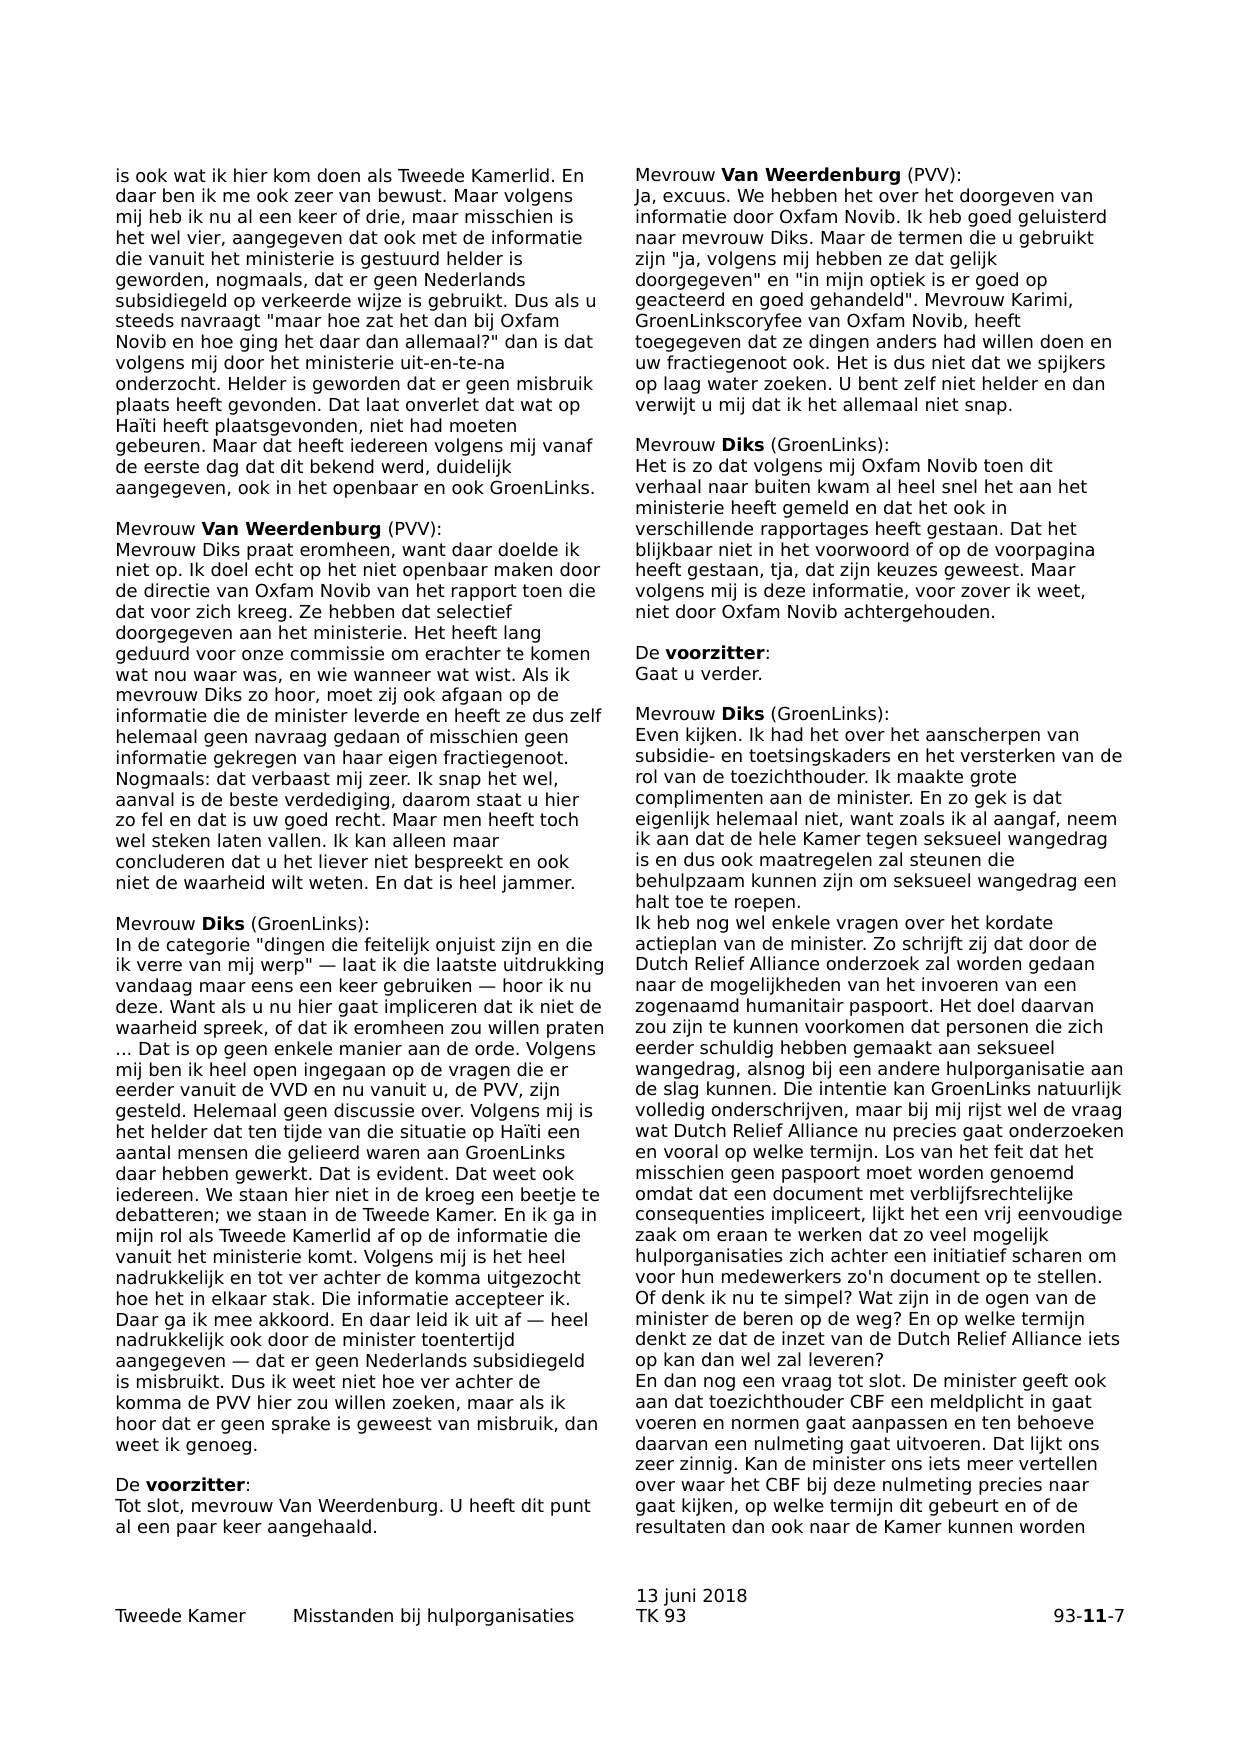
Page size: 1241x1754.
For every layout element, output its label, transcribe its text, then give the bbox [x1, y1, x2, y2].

text Het is zo dat volgens mij Oxfam Novib toen dit verhaal naar buiten kwam al heel snel het aan het ministerie heeft gemeld en dat het ook in verschillende rapportages heeft gestaan. Dat het blijkbaar niet in het voorwoord of op de voorpagina heeft gestaan, tja, dat zijn keuzes geweest. Maar volgens mij is deze informatie, voor zover ik weet, niet door Oxfam Novib achtergehouden. [635, 456, 1125, 623]
text Mevrouw Van Weerdenburg (PVV): [635, 165, 1125, 186]
text Even kijken. Ik had het over het aanscherpen van subsidie- en toetsingskaders en het versterken van de rol van de toezichthouder. Ik maakte grote complimenten aan de minister. En zo gek is dat eigenlijk helemaal niet, want zoals ik al aangaf, neem ik aan dat de hele Kamer tegen seksueel wangedrag is en dus ook maatregelen zal steunen die behulpzaam kunnen zijn om seksueel wangedrag een halt toe te roepen. [635, 725, 1125, 912]
text De voorzitter: [115, 1475, 605, 1496]
text De voorzitter: [635, 643, 1125, 663]
text Ja, excuus. We hebben het over het doorgeven van informatie door Oxfam Novib. Ik heb goed geluisterd naar mevrouw Diks. Maar de termen die u gebruikt zijn "ja, volgens mij hebben ze dat gelijk doorgegeven" en "in mijn optiek is er goed op geacteerd en goed gehandeld". Mevrouw Karimi, GroenLinkscoryfee van Oxfam Novib, heeft toegegeven dat ze dingen anders had willen doen en uw fractiegenoot ook. Het is dus niet dat we spijkers op laag water zoeken. U bent zelf niet helder en dan verwijt u mij dat ik het allemaal niet snap. [635, 186, 1125, 415]
text In de categorie "dingen die feitelijk onjuist zijn en die ik verre van mij werp" — laat ik die laatste uitdrukking vandaag maar eens een keer gebruiken — hoor ik nu deze. Want als u nu hier gaat impliceren dat ik niet de waarheid spreek, of dat ik eromheen zou willen praten ... Dat is op geen enkele manier aan de orde. Volgens mij ben ik heel open ingegaan op de vragen die er eerder vanuit de VVD en nu vanuit u, de PVV, zijn gesteld. Helemaal geen discussie over. Volgens mij is het helder dat ten tijde van die situatie op Haïti een aantal mensen die gelieerd waren aan GroenLinks daar hebben gewerkt. Dat is evident. Dat weet ook iedereen. We staan hier niet in de kroeg een beetje te debatteren; we staan in de Tweede Kamer. En ik ga in mijn rol als Tweede Kamerlid af op de informatie die vanuit het ministerie komt. Volgens mij is het heel nadrukkelijk en tot ver achter de komma uitgezocht hoe het in elkaar stak. Die informatie accepteer ik. Daar ga ik mee akkoord. En daar leid ik uit af — heel nadrukkelijk ook door de minister toentertijd aangegeven — dat er geen Nederlands subsidiegeld is misbruikt. Dus ik weet niet hoe ver achter de komma de PVV hier zou willen zoeken, maar als ik hoor dat er geen sprake is geweest van misbruik, dan weet ik genoeg. [115, 934, 605, 1455]
text En dan nog een vraag tot slot. De minister geeft ook aan dat toezichthouder CBF een meldplicht in gaat voeren en normen gaat aanpassen en ten behoeve daarvan een nulmeting gaat uitvoeren. Dat lijkt ons zeer zinnig. Kan de minister ons iets meer vertellen over waar het CBF bij deze nulmeting precies naar gaat kijken, op welke termijn dit gebeurt en of de resultaten dan ook naar de Kamer kunnen worden [635, 1371, 1125, 1537]
text Mevrouw Van Weerdenburg (PVV): [115, 519, 605, 539]
text Tot slot, mevrouw Van Weerdenburg. U heeft dit punt al een paar keer aangehaald. [115, 1496, 605, 1537]
text Mevrouw Diks (GroenLinks): [635, 704, 1125, 725]
text Ik heb nog wel enkele vragen over het kordate actieplan van de minister. Zo schrijft zij dat door de Dutch Relief Alliance onderzoek zal worden gedaan naar de mogelijkheden van het invoeren van een zogenaamd humanitair paspoort. Het doel daarvan zou zijn te kunnen voorkomen dat personen die zich eerder schuldig hebben gemaakt aan seksueel wangedrag, alsnog bij een andere hulporganisatie aan de slag kunnen. Die intentie kan GroenLinks natuurlijk volledig onderschrijven, maar bij mij rijst wel de vraag wat Dutch Relief Alliance nu precies gaat onderzoeken en vooral op welke termijn. Los van het feit dat het misschien geen paspoort moet worden genoemd omdat dat een document met verblijfsrechtelijke consequenties impliceert, lijkt het een vrij eenvoudige zaak om eraan te werken dat zo veel mogelijk hulporganisaties zich achter een initiatief scharen om voor hun medewerkers zo'n document op te stellen. Of denk ik nu te simpel? Wat zijn in de ogen van de minister de beren op de weg? En op welke termijn denkt ze dat de inzet van de Dutch Relief Alliance iets op kan dan wel zal leveren? [635, 912, 1125, 1371]
text Mevrouw Diks praat eromheen, want daar doelde ik niet op. Ik doel echt op het niet openbaar maken door de directie van Oxfam Novib van het rapport toen die dat voor zich kreeg. Ze hebben dat selectief doorgegeven aan het ministerie. Het heeft lang geduurd voor onze commissie om erachter te komen wat nou waar was, en wie wanneer wat wist. Als ik mevrouw Diks zo hoor, moet zij ook afgaan op de informatie die de minister leverde en heeft ze dus zelf helemaal geen navraag gedaan of misschien geen informatie gekregen van haar eigen fractiegenoot. Nogmaals: dat verbaast mij zeer. Ik snap het wel, aanval is de beste verdediging, daarom staat u hier zo fel en dat is uw goed recht. Maar men heeft toch wel steken laten vallen. Ik kan alleen maar concluderen dat u het liever niet bespreekt en ook niet de waarheid wilt weten. En dat is heel jammer. [115, 539, 605, 893]
text Mevrouw Diks (GroenLinks): [115, 913, 605, 934]
text Gaat u verder. [635, 663, 1125, 684]
text Mevrouw Diks (GroenLinks): [635, 435, 1125, 456]
text is ook wat ik hier kom doen als Tweede Kamerlid. En daar ben ik me ook zeer van bewust. Maar volgens mij heb ik nu al een keer of drie, maar misschien is het wel vier, aangegeven dat ook met de informatie die vanuit het ministerie is gestuurd helder is geworden, nogmaals, dat er geen Nederlands subsidiegeld op verkeerde wijze is gebruikt. Dus als u steeds navraagt "maar hoe zat het dan bij Oxfam Novib en hoe ging het daar dan allemaal?" dan is dat volgens mij door het ministerie uit-en-te-na onderzocht. Helder is geworden dat er geen misbruik plaats heeft gevonden. Dat laat onverlet dat wat op Haïti heeft plaatsgevonden, niet had moeten gebeuren. Maar dat heeft iedereen volgens mij vanaf de eerste dag dat dit bekend werd, duidelijk aangegeven, ook in het openbaar en ook GroenLinks. [115, 165, 605, 499]
